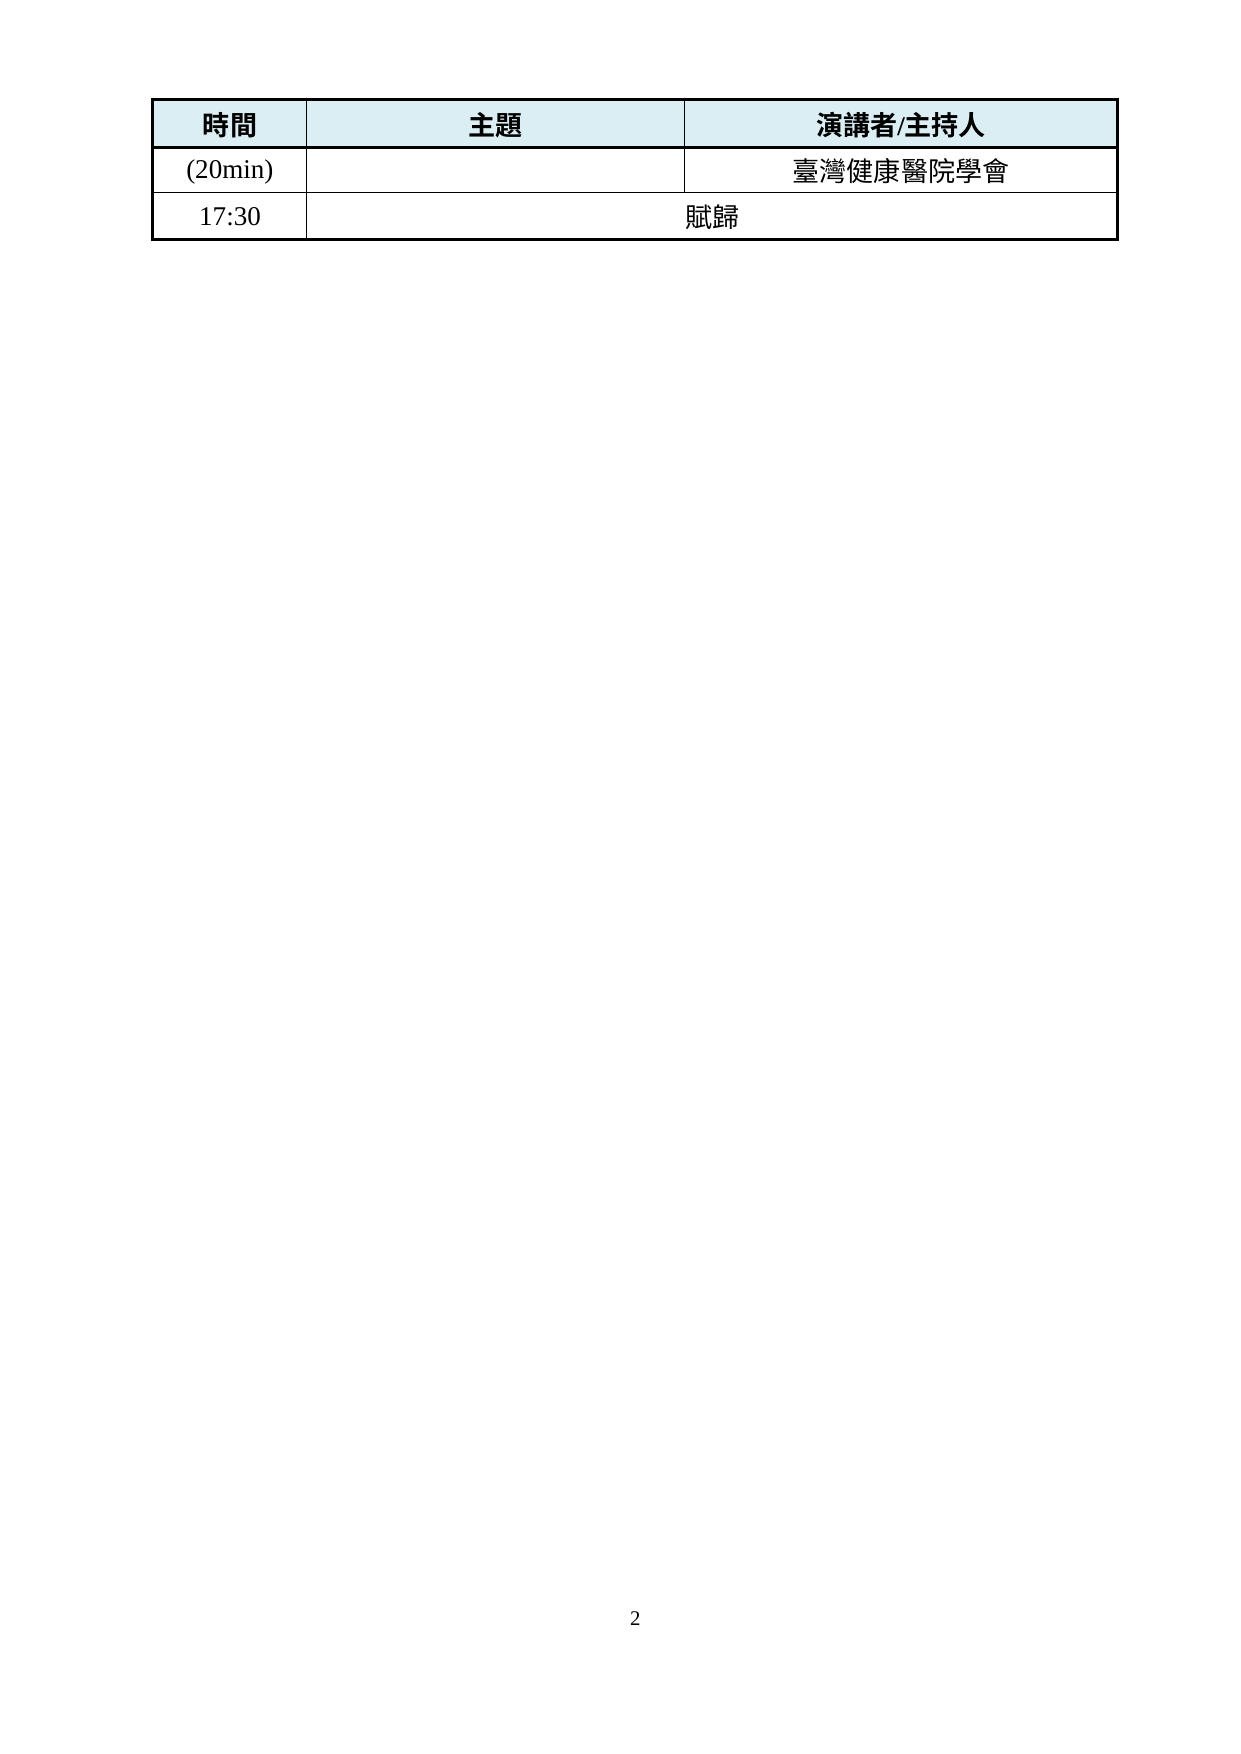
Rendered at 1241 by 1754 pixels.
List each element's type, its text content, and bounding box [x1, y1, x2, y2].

table_header 主題 [307, 101, 684, 146]
table_cell (20min) [154, 149, 306, 192]
table_header 演講者/主持人 [685, 101, 1116, 146]
table_cell 17:30 [154, 193, 306, 238]
table_cell 臺灣健康醫院學會 [685, 149, 1116, 192]
table_header 時間 [154, 101, 306, 146]
table_cell [307, 149, 684, 192]
table_cell 賦歸 [307, 193, 1116, 238]
